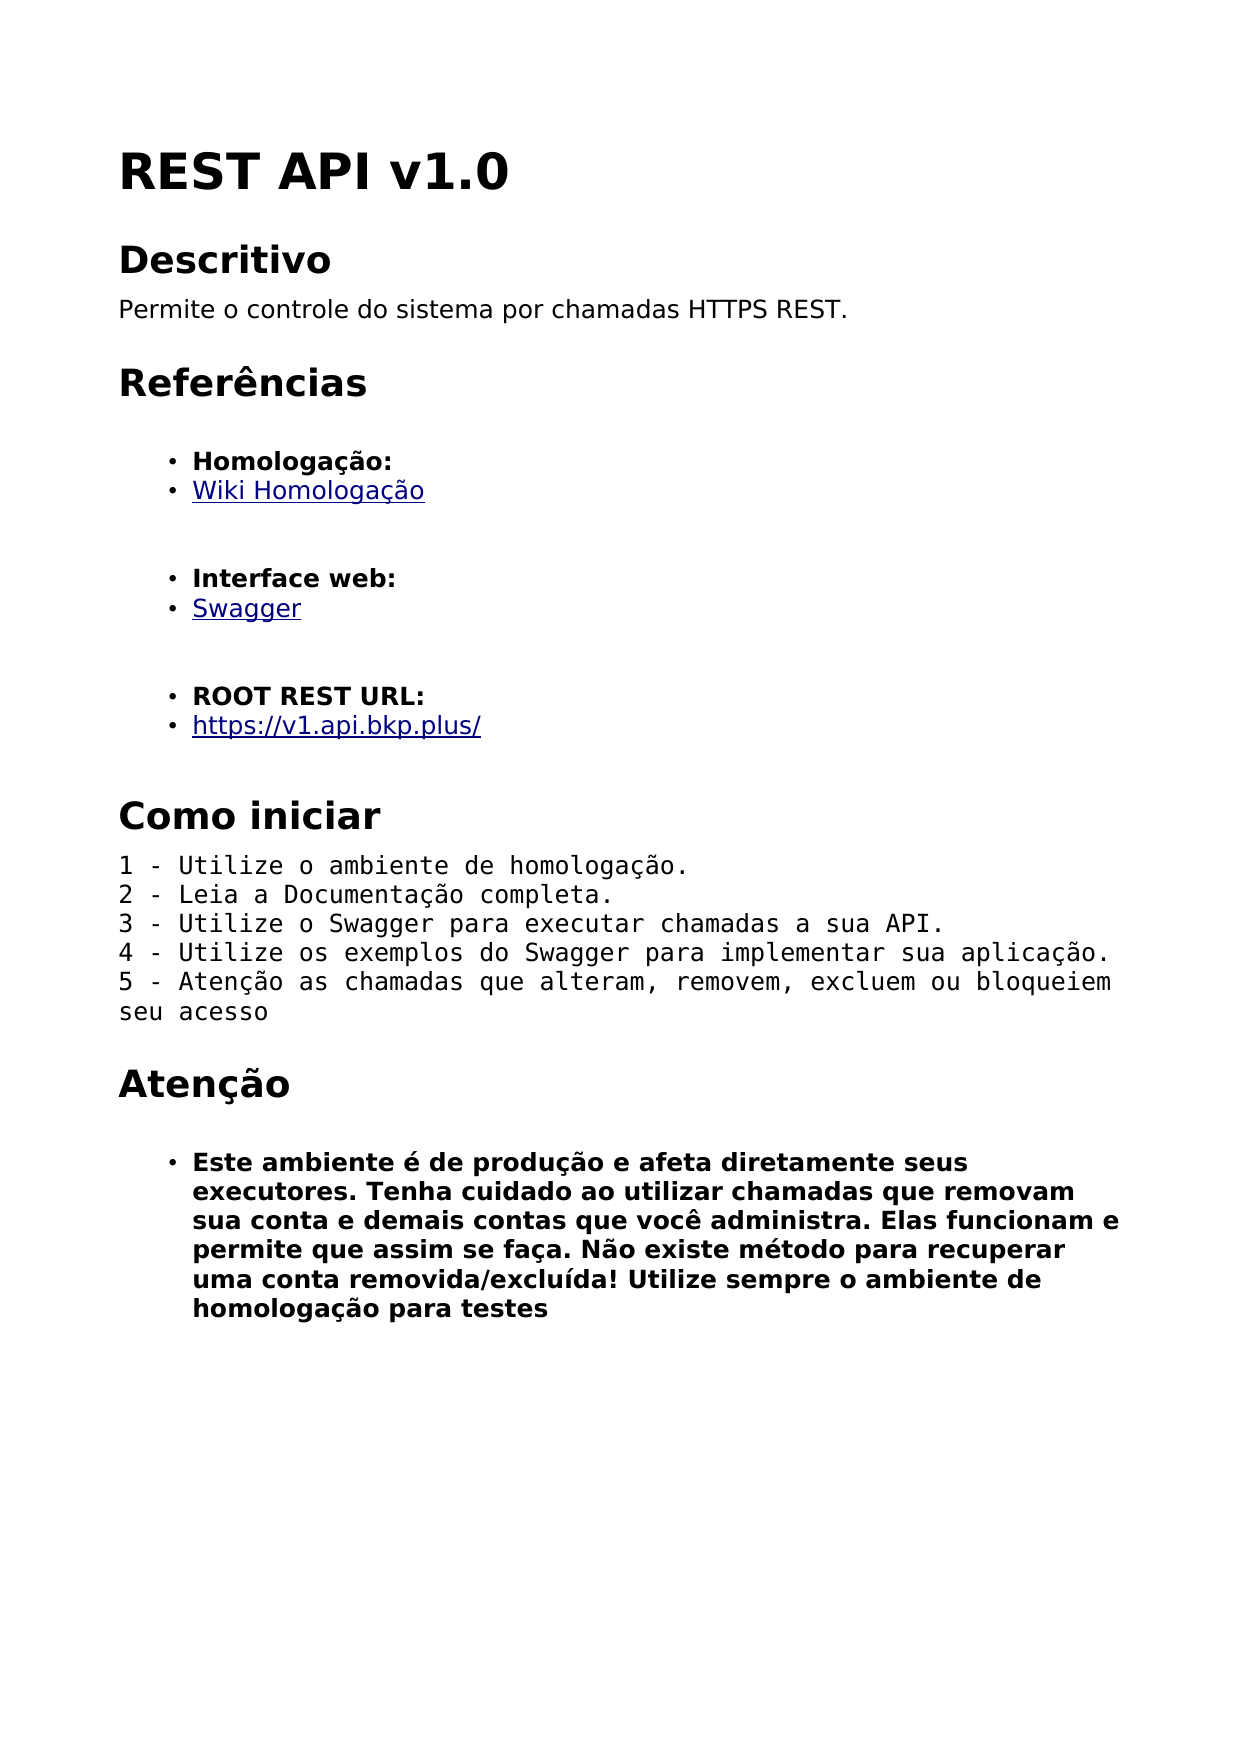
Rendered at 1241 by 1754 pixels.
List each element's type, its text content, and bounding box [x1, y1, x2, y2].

list Interface web: [177, 564, 1122, 594]
subtitle Referências [118, 362, 1122, 405]
list ROOT REST URL: [177, 682, 1122, 711]
subtitle REST API v1.0 [118, 143, 1122, 201]
list https://v1.api.bkp.plus/ [177, 711, 1122, 740]
text Permite o controle do sistema por chamadas HTTPS REST. [118, 295, 1122, 324]
text 1 - Utilize o ambiente de homologação. 2 - Leia a Documentação completa. 3 - Utilize o Swagger para executar chamadas a sua API. 4 - Utilize os exemplos do Swagger para implementar sua aplicação. 5 - Atenção as chamadas que alteram, removem, excluem ou bloqueiem seu acesso [118, 851, 1122, 1026]
list Wiki Homologação [177, 476, 1122, 506]
list Swagger [177, 594, 1122, 623]
list Este ambiente é de produção e afeta diretamente seus executores. Tenha cuidado ao utilizar chamadas que removam sua conta e demais contas que você administra. Elas funcionam e permite que assim se faça. Não existe método para recuperar uma conta removida/excluída! Utilize sempre o ambiente de homologação para testes [177, 1148, 1122, 1323]
subtitle Como iniciar [118, 795, 1122, 838]
subtitle Descritivo [118, 239, 1122, 282]
list Homologação: [177, 447, 1122, 476]
subtitle Atenção [118, 1063, 1122, 1106]
